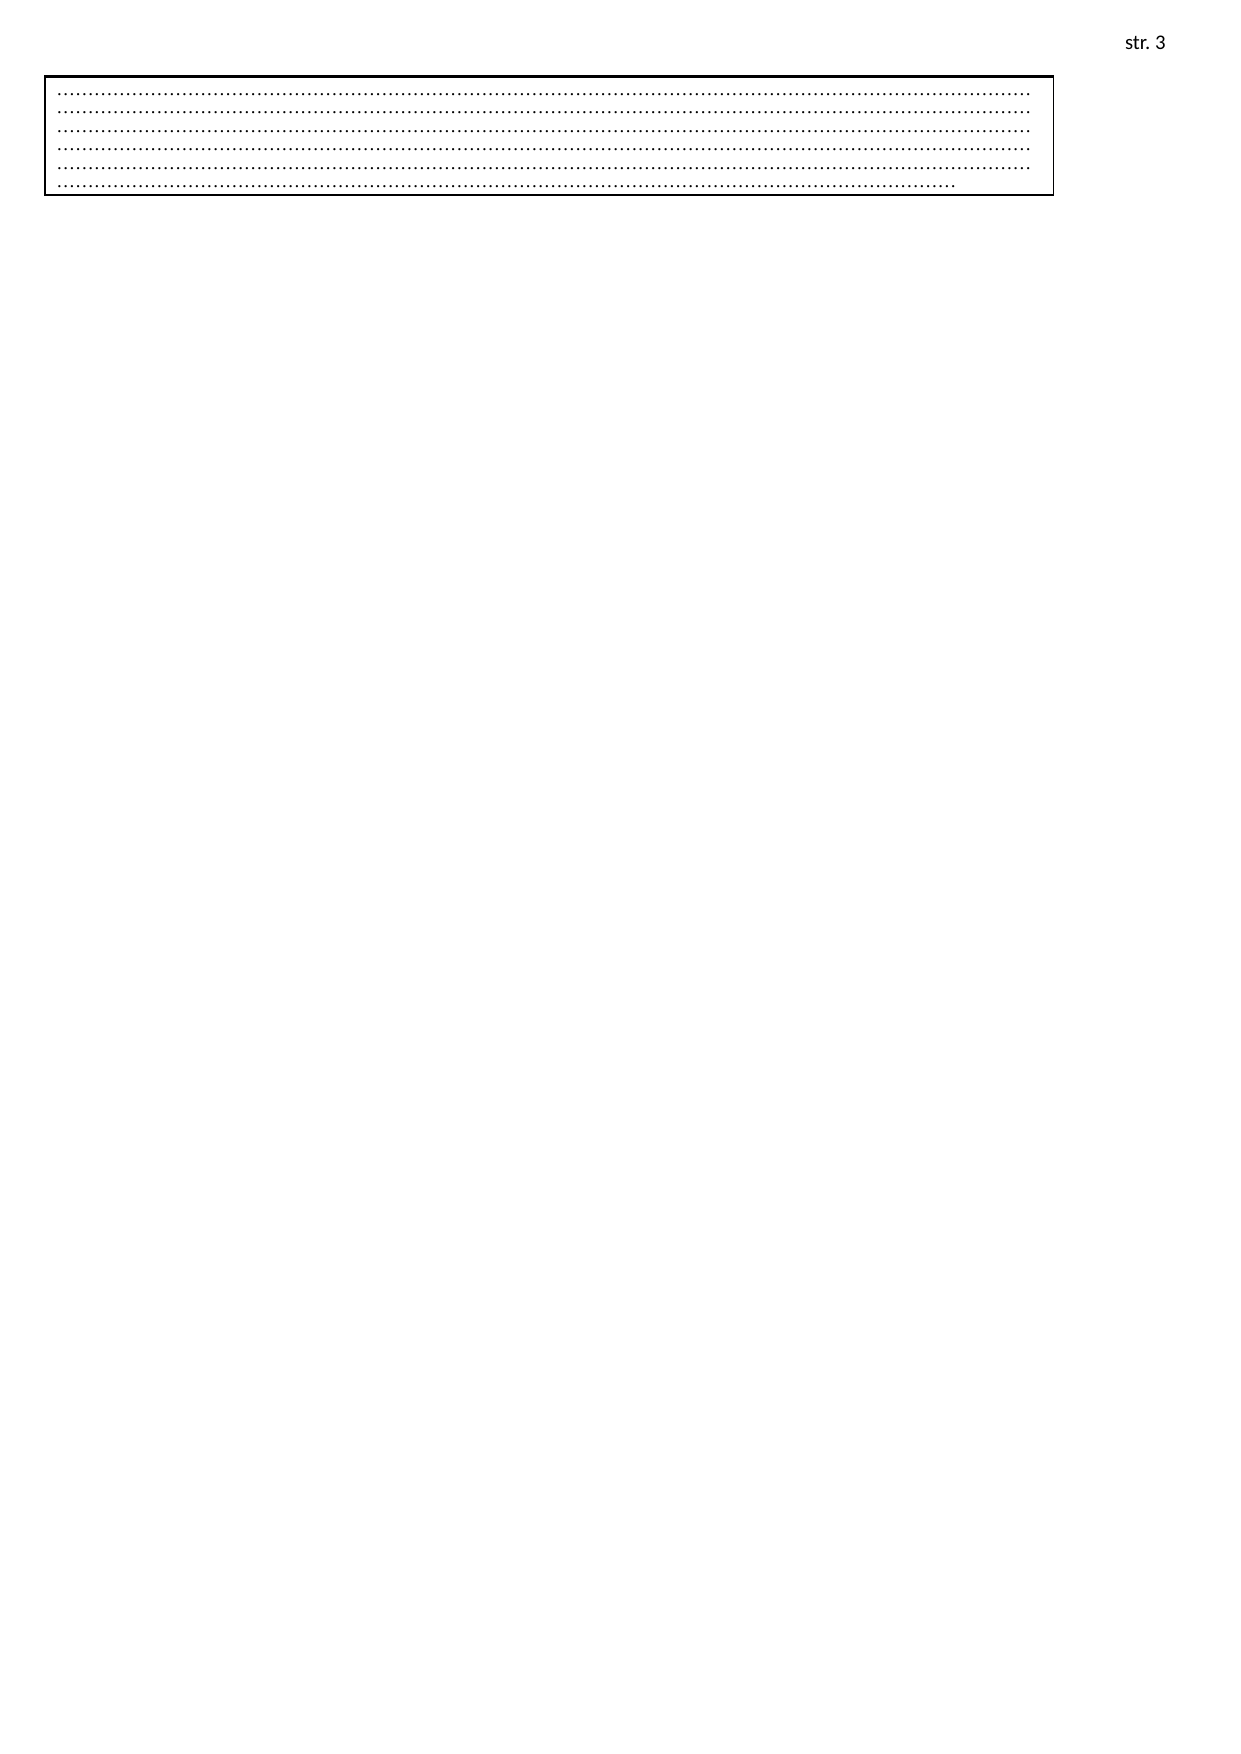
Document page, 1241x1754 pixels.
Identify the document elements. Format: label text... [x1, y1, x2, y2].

table_cell [1054, 75, 1151, 194]
table_cell …………………………………………………………………………………………………………………………………………………………………………………………………………………………………………………………………………………………………………………………………………………………………………………………………………………………………………………………………………………………………………………………………………………………………………………………………………………………………………………………………………………………………………………………………………………………………………………………………………………………………………………… [46, 78, 1053, 194]
